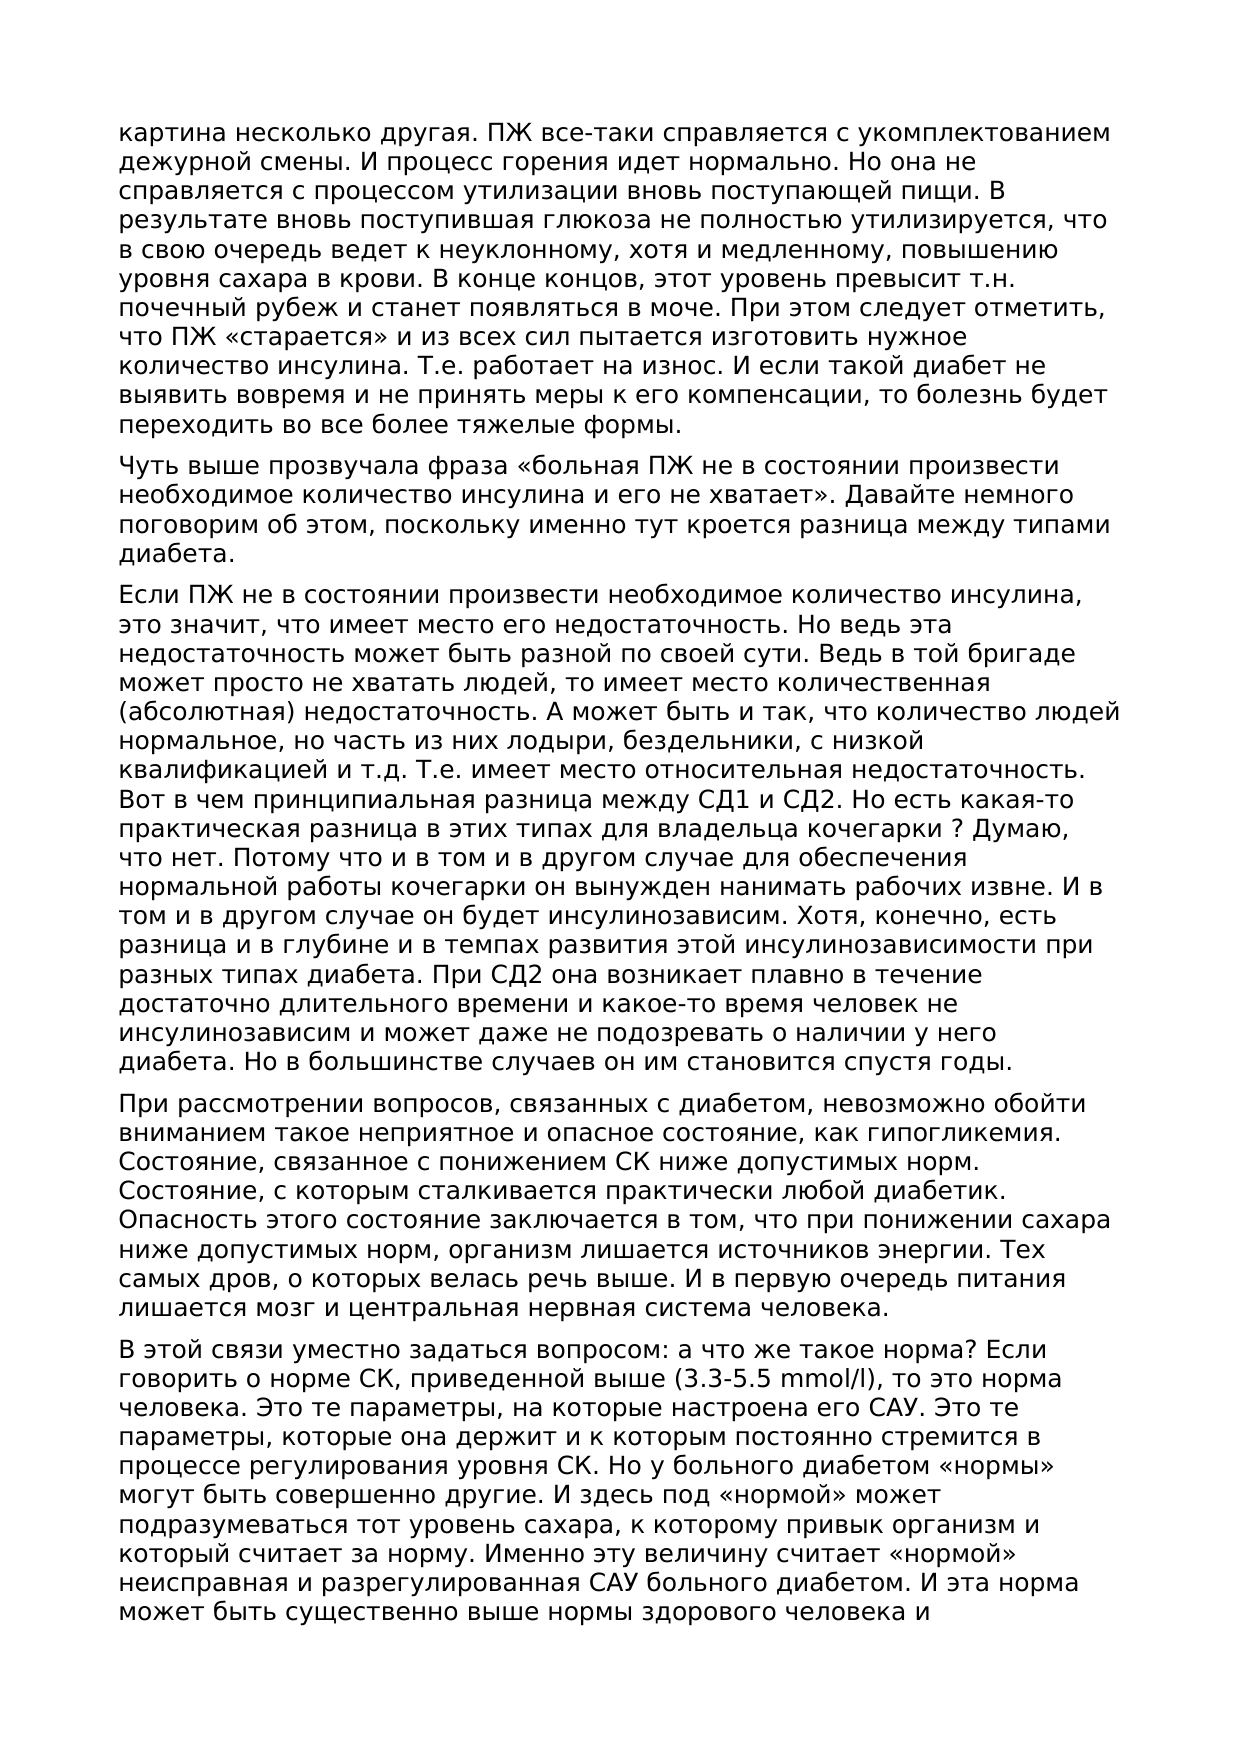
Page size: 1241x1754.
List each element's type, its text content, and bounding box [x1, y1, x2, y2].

text В этой связи уместно задаться вопросом: а что же такое норма? Если говорить о норме СК, приведенной выше (3.3-5.5 mmol/l), то это норма человека. Это те параметры, на которые настроена его САУ. Это те параметры, которые она держит и к которым постоянно стремится в процессе регулирования уровня СК. Но у больного диабетом «нормы» могут быть совершенно другие. И здесь под «нормой» может подразумеваться тот уровень сахара, к которому привык организм и который считает за норму. Именно эту величину считает «нормой» неисправная и разрегулированная САУ больного диабетом. И эта норма может быть существенно выше нормы здорового человека и [118, 1335, 1122, 1626]
text Если ПЖ не в состоянии произвести необходимое количество инсулина, это значит, что имеет место его недостаточность. Но ведь эта недостаточность может быть разной по своей сути. Ведь в той бригаде может просто не хватать людей, то имеет место количественная (абсолютная) недостаточность. А может быть и так, что количество людей нормальное, но часть из них лодыри, бездельники, с низкой квалификацией и т.д. Т.е. имеет место относительная недостаточность. Вот в чем принципиальная разница между СД1 и СД2. Но есть какая-то практическая разница в этих типах для владельца кочегарки ? Думаю, что нет. Потому что и в том и в другом случае для обеспечения нормальной работы кочегарки он вынужден нанимать рабочих извне. И в том и в другом случае он будет инсулинозависим. Хотя, конечно, есть разница и в глубине и в темпах развития этой инсулинозависимости при разных типах диабета. При СД2 она возникает плавно в течение достаточно длительного времени и какое-то время человек не инсулинозависим и может даже не подозревать о наличии у него диабета. Но в большинстве случаев он им становится спустя годы. [118, 581, 1122, 1076]
text При рассмотрении вопросов, связанных с диабетом, невозможно обойти вниманием такое неприятное и опасное состояние, как гипогликемия. Состояние, связанное с понижением СК ниже допустимых норм. Состояние, с которым сталкивается практически любой диабетик. Опасность этого состояние заключается в том, что при понижении сахара ниже допустимых норм, организм лишается источников энергии. Тех самых дров, о которых велась речь выше. И в первую очередь питания лишается мозг и центральная нервная система человека. [118, 1089, 1122, 1322]
text картина несколько другая. ПЖ все-таки справляется с укомплектованием дежурной смены. И процесс горения идет нормально. Но она не справляется с процессом утилизации вновь поступающей пищи. В результате вновь поступившая глюкоза не полностью утилизируется, что в свою очередь ведет к неуклонному, хотя и медленному, повышению уровня сахара в крови. В конце концов, этот уровень превысит т.н. почечный рубеж и станет появляться в моче. При этом следует отметить, что ПЖ «старается» и из всех сил пытается изготовить нужное количество инсулина. Т.е. работает на износ. И если такой диабет не выявить вовремя и не принять меры к его компенсации, то болезнь будет переходить во все более тяжелые формы. [118, 118, 1122, 439]
text Чуть выше прозвучала фраза «больная ПЖ не в состоянии произвести необходимое количество инсулина и его не хватает». Давайте немного поговорим об этом, поскольку именно тут кроется разница между типами диабета. [118, 451, 1122, 568]
